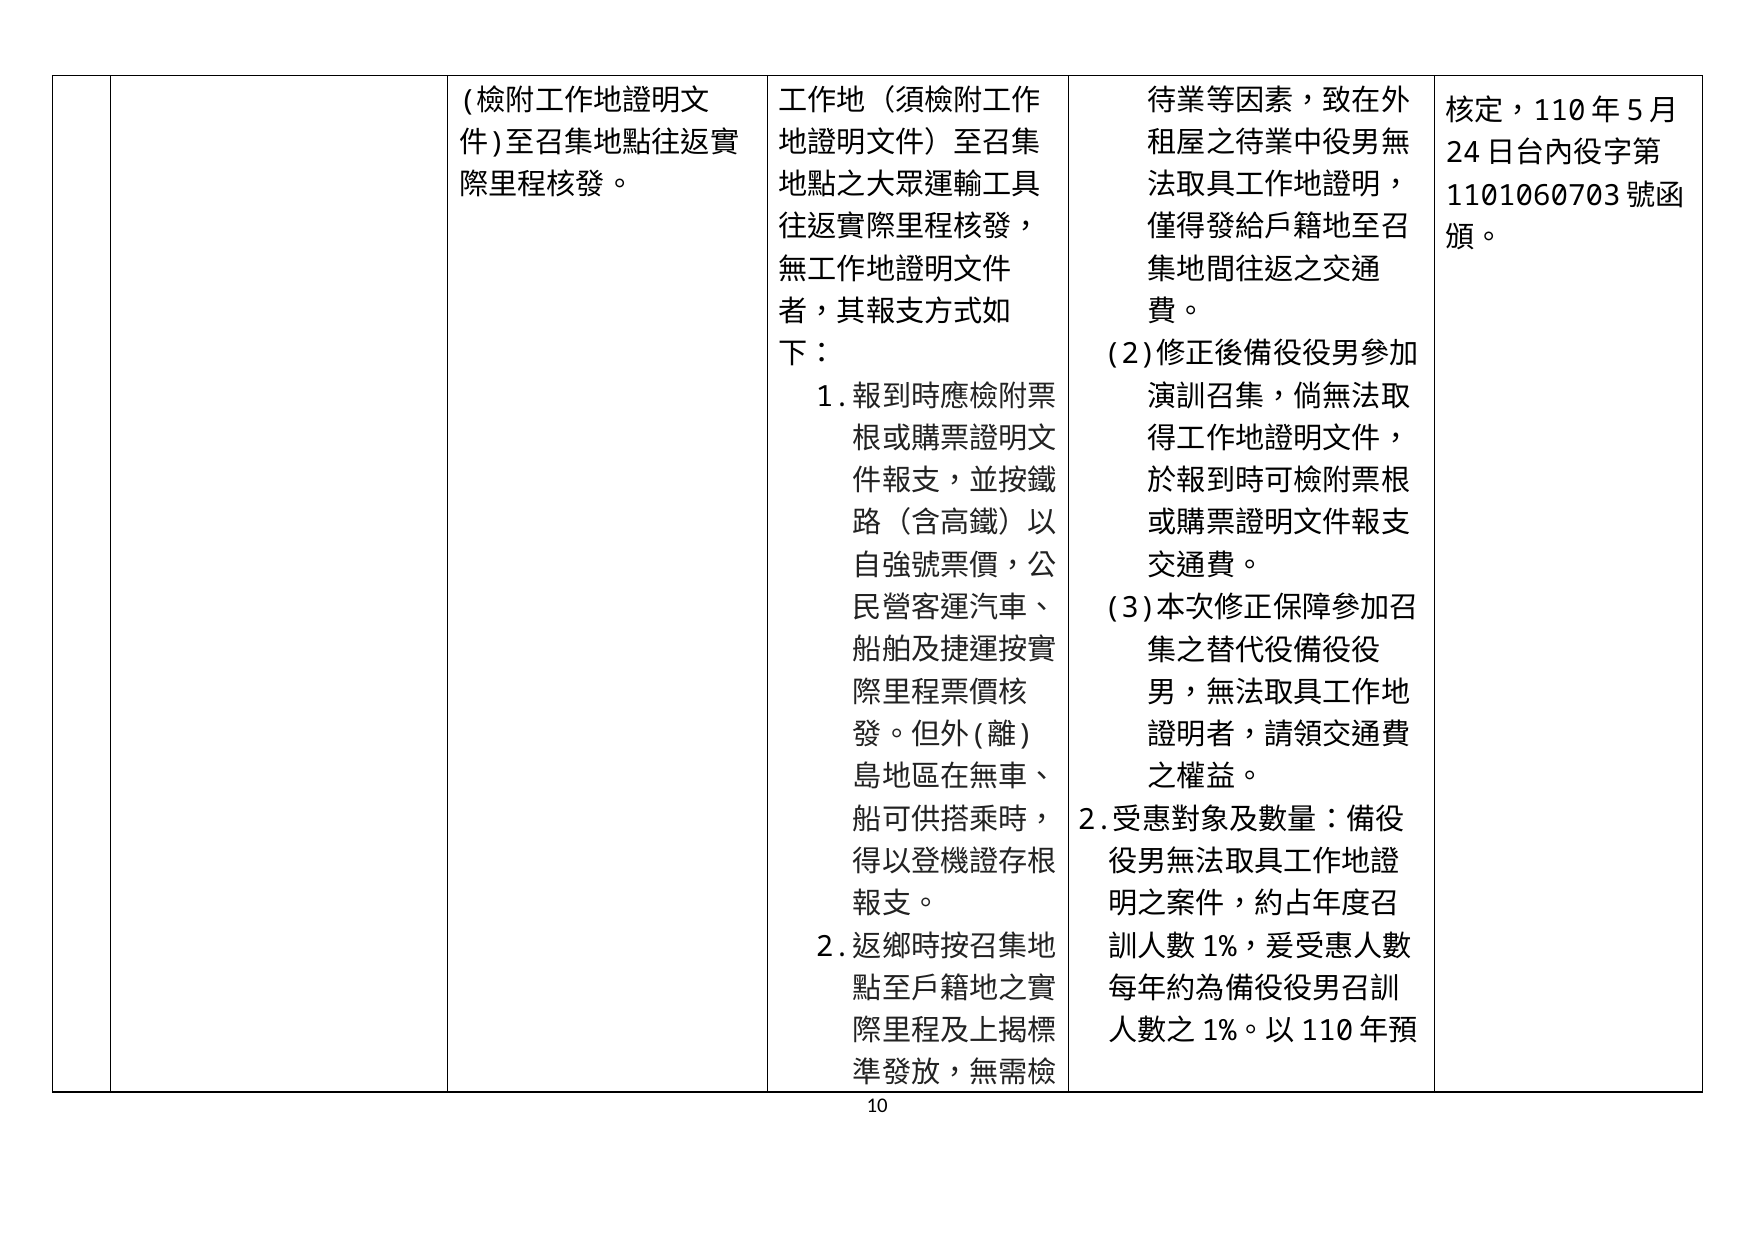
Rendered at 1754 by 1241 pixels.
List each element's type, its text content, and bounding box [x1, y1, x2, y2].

table_cell 核定，110年5月24日台內役字第1101060703號函頒。 [1435, 76, 1702, 1091]
table_cell [111, 76, 447, 1091]
table_cell (檢附工作地證明文件)至召集地點往返實際里程核發。 [448, 76, 767, 1091]
table_cell [53, 76, 110, 1091]
table_cell 待業等因素，致在外租屋之待業中役男無法取具工作地證明，僅得發給戶籍地至召集地間往返之交通費。 (2)修正後備役役男參加演訓召集，倘無法取得工作地證明文件，於報到時可檢附票根或購票證明文件報支交通費。 (3)本次修正保障參加召集之替代役備役役男，無法取具工作地證明者，請領交通費之權益。 2.受惠對象及數量：備役役男無法取具工作地證明之案件，約占年度召訓人數1%，爰受惠人數每年約為備役役男召訓人數之1%。以110年預 [1069, 76, 1434, 1091]
table_cell 工作地（須檢附工作地證明文件）至召集地點之大眾運輸工具往返實際里程核發，無工作地證明文件者，其報支方式如下： 報到時應檢附票根或購票證明文件報支，並按鐵路（含高鐵）以自強號票價，公民營客運汽車、船舶及捷運按實際里程票價核發。但外(離)島地區在無車、船可供搭乘時，得以登機證存根報支。 返鄉時按召集地點至戶籍地之實際里程及上揭標準發放，無需檢 [768, 76, 1068, 1091]
